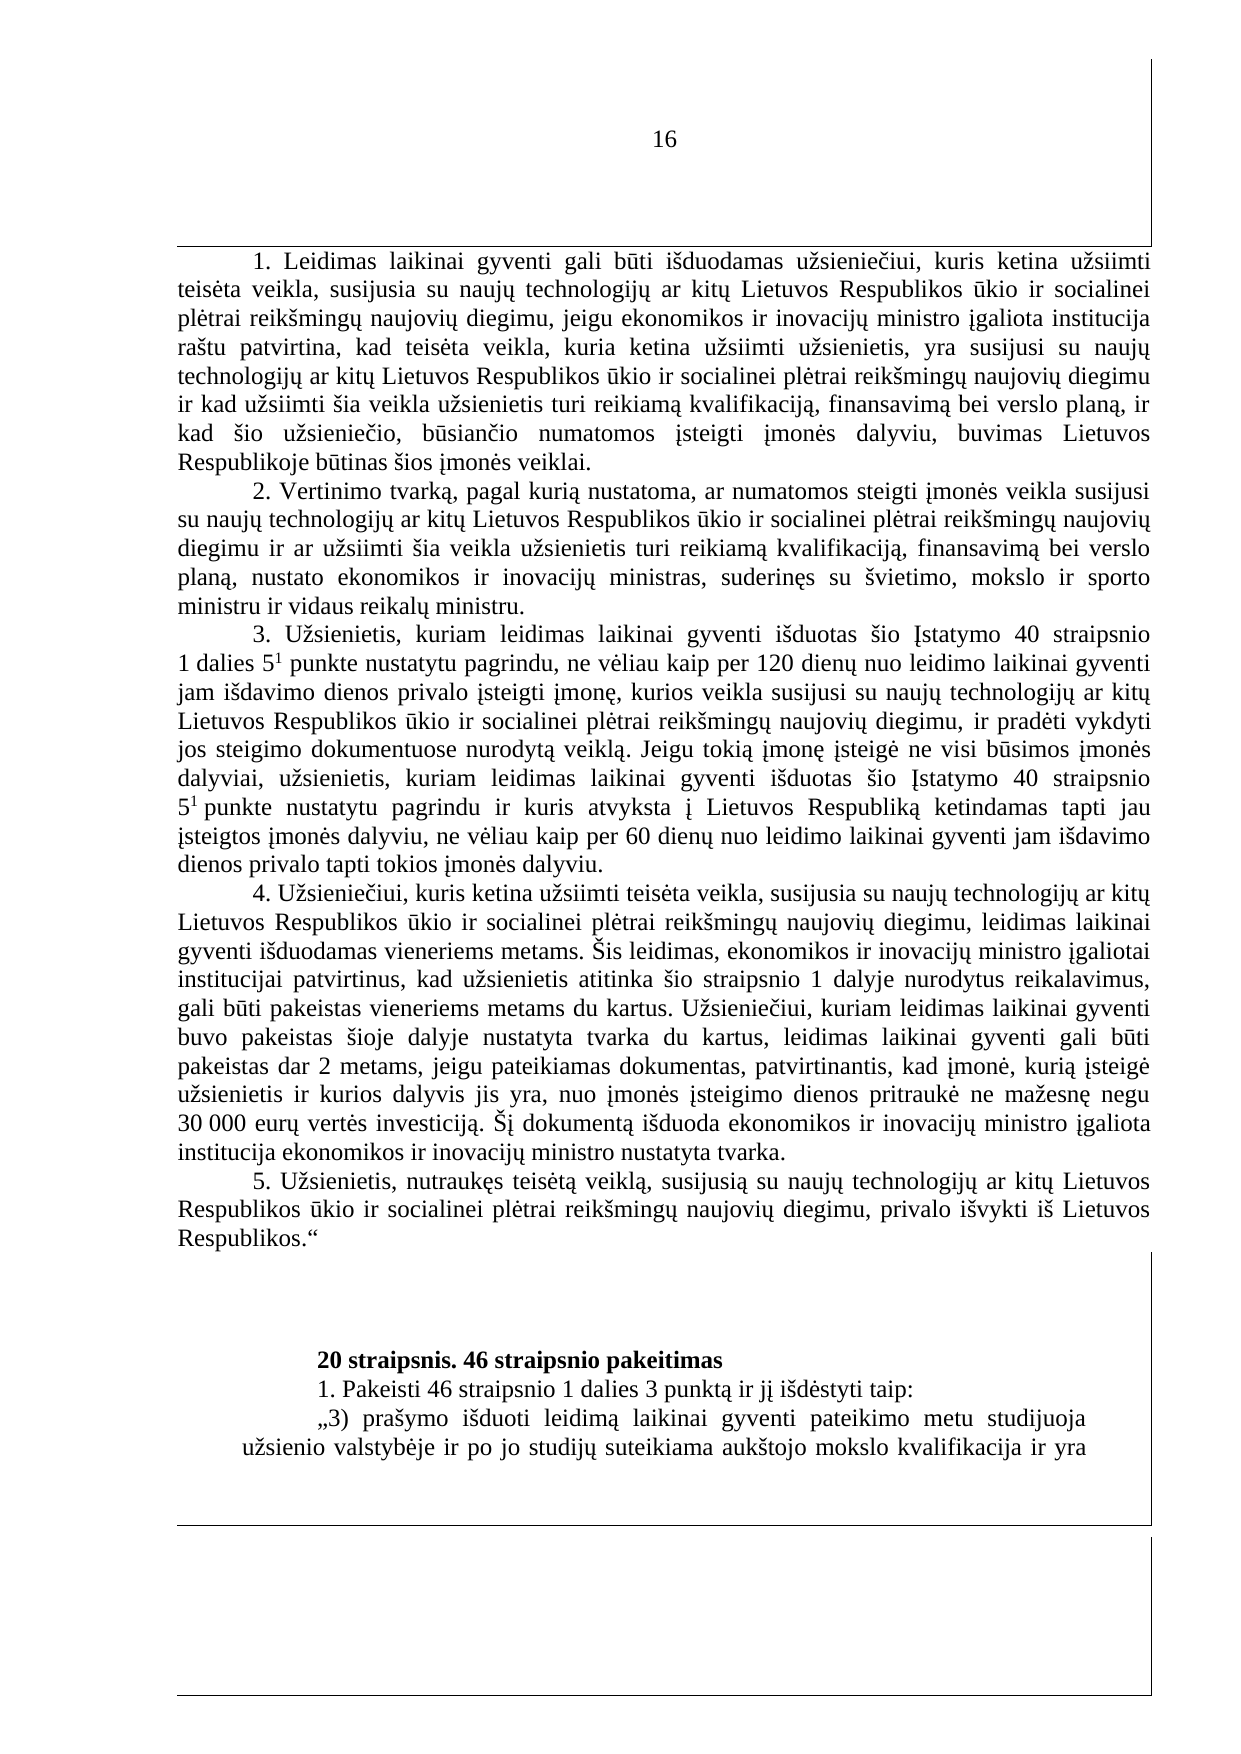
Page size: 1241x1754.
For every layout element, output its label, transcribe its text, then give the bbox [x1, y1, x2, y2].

text 20 straipsnis. 46 straipsnio pakeitimas [177, 1345, 1151, 1374]
text „3) prašymo išduoti leidimą laikinai gyventi pateikimo metu studijuoja užsienio valstybėje ir po jo studijų suteikiama aukštojo mokslo kvalifikacija ir yra [177, 1403, 1151, 1525]
text 3. Užsienietis, kuriam leidimas laikinai gyventi išduotas šio Įstatymo 40 straipsnio 1 dalies 51 punkte nustatytu pagrindu, ne vėliau kaip per 120 dienų nuo leidimo laikinai gyventi jam išdavimo dienos privalo įsteigti įmonę, kurios veikla susijusi su naujų technologijų ar kitų Lietuvos Respublikos ūkio ir socialinei plėtrai reikšmingų naujovių diegimu, ir pradėti vykdyti jos steigimo dokumentuose nurodytą veiklą. Jeigu tokią įmonę įsteigė ne visi būsimos įmonės dalyviai, užsienietis, kuriam leidimas laikinai gyventi išduotas šio Įstatymo 40 straipsnio 51 punkte nustatytu pagrindu ir kuris atvyksta į Lietuvos Respubliką ketindamas tapti jau įsteigtos įmonės dalyviu, ne vėliau kaip per 60 dienų nuo leidimo laikinai gyventi jam išdavimo dienos privalo tapti tokios įmonės dalyviu. [177, 619, 1152, 878]
text 1. Pakeisti 46 straipsnio 1 dalies 3 punktą ir jį išdėstyti taip: [177, 1374, 1151, 1403]
text 1. Leidimas laikinai gyventi gali būti išduodamas užsieniečiui, kuris ketina užsiimti teisėta veikla, susijusia su naujų technologijų ar kitų Lietuvos Respublikos ūkio ir socialinei plėtrai reikšmingų naujovių diegimu, jeigu ekonomikos ir inovacijų ministro įgaliota institucija raštu patvirtina, kad teisėta veikla, kuria ketina užsiimti užsienietis, yra susijusi su naujų technologijų ar kitų Lietuvos Respublikos ūkio ir socialinei plėtrai reikšmingų naujovių diegimu ir kad užsiimti šia veikla užsienietis turi reikiamą kvalifikaciją, finansavimą bei verslo planą, ir kad šio užsieniečio, būsiančio numatomos įsteigti įmonės dalyviu, buvimas Lietuvos Respublikoje būtinas šios įmonės veiklai. [177, 246, 1152, 476]
text 2. Vertinimo tvarką, pagal kurią nustatoma, ar numatomos steigti įmonės veikla susijusi su naujų technologijų ar kitų Lietuvos Respublikos ūkio ir socialinei plėtrai reikšmingų naujovių diegimu ir ar užsiimti šia veikla užsienietis turi reikiamą kvalifikaciją, finansavimą bei verslo planą, nustato ekonomikos ir inovacijų ministras, suderinęs su švietimo, mokslo ir sporto ministru ir vidaus reikalų ministru. [177, 476, 1152, 619]
text 5. Užsienietis, nutraukęs teisėtą veiklą, susijusią su naujų technologijų ar kitų Lietuvos Respublikos ūkio ir socialinei plėtrai reikšmingų naujovių diegimu, privalo išvykti iš Lietuvos Respublikos.“ [177, 1166, 1152, 1252]
text 4. Užsieniečiui, kuris ketina užsiimti teisėta veikla, susijusia su naujų technologijų ar kitų Lietuvos Respublikos ūkio ir socialinei plėtrai reikšmingų naujovių diegimu, leidimas laikinai gyventi išduodamas vieneriems metams. Šis leidimas, ekonomikos ir inovacijų ministro įgaliotai institucijai patvirtinus, kad užsienietis atitinka šio straipsnio 1 dalyje nurodytus reikalavimus, gali būti pakeistas vieneriems metams du kartus. Užsieniečiui, kuriam leidimas laikinai gyventi buvo pakeistas šioje dalyje nustatyta tvarka du kartus, leidimas laikinai gyventi gali būti pakeistas dar 2 metams, jeigu pateikiamas dokumentas, patvirtinantis, kad įmonė, kurią įsteigė užsienietis ir kurios dalyvis jis yra, nuo įmonės įsteigimo dienos pritraukė ne mažesnę negu 30 000 eurų vertės investiciją. Šį dokumentą išduoda ekonomikos ir inovacijų ministro įgaliota institucija ekonomikos ir inovacijų ministro nustatyta tvarka. [177, 878, 1152, 1166]
